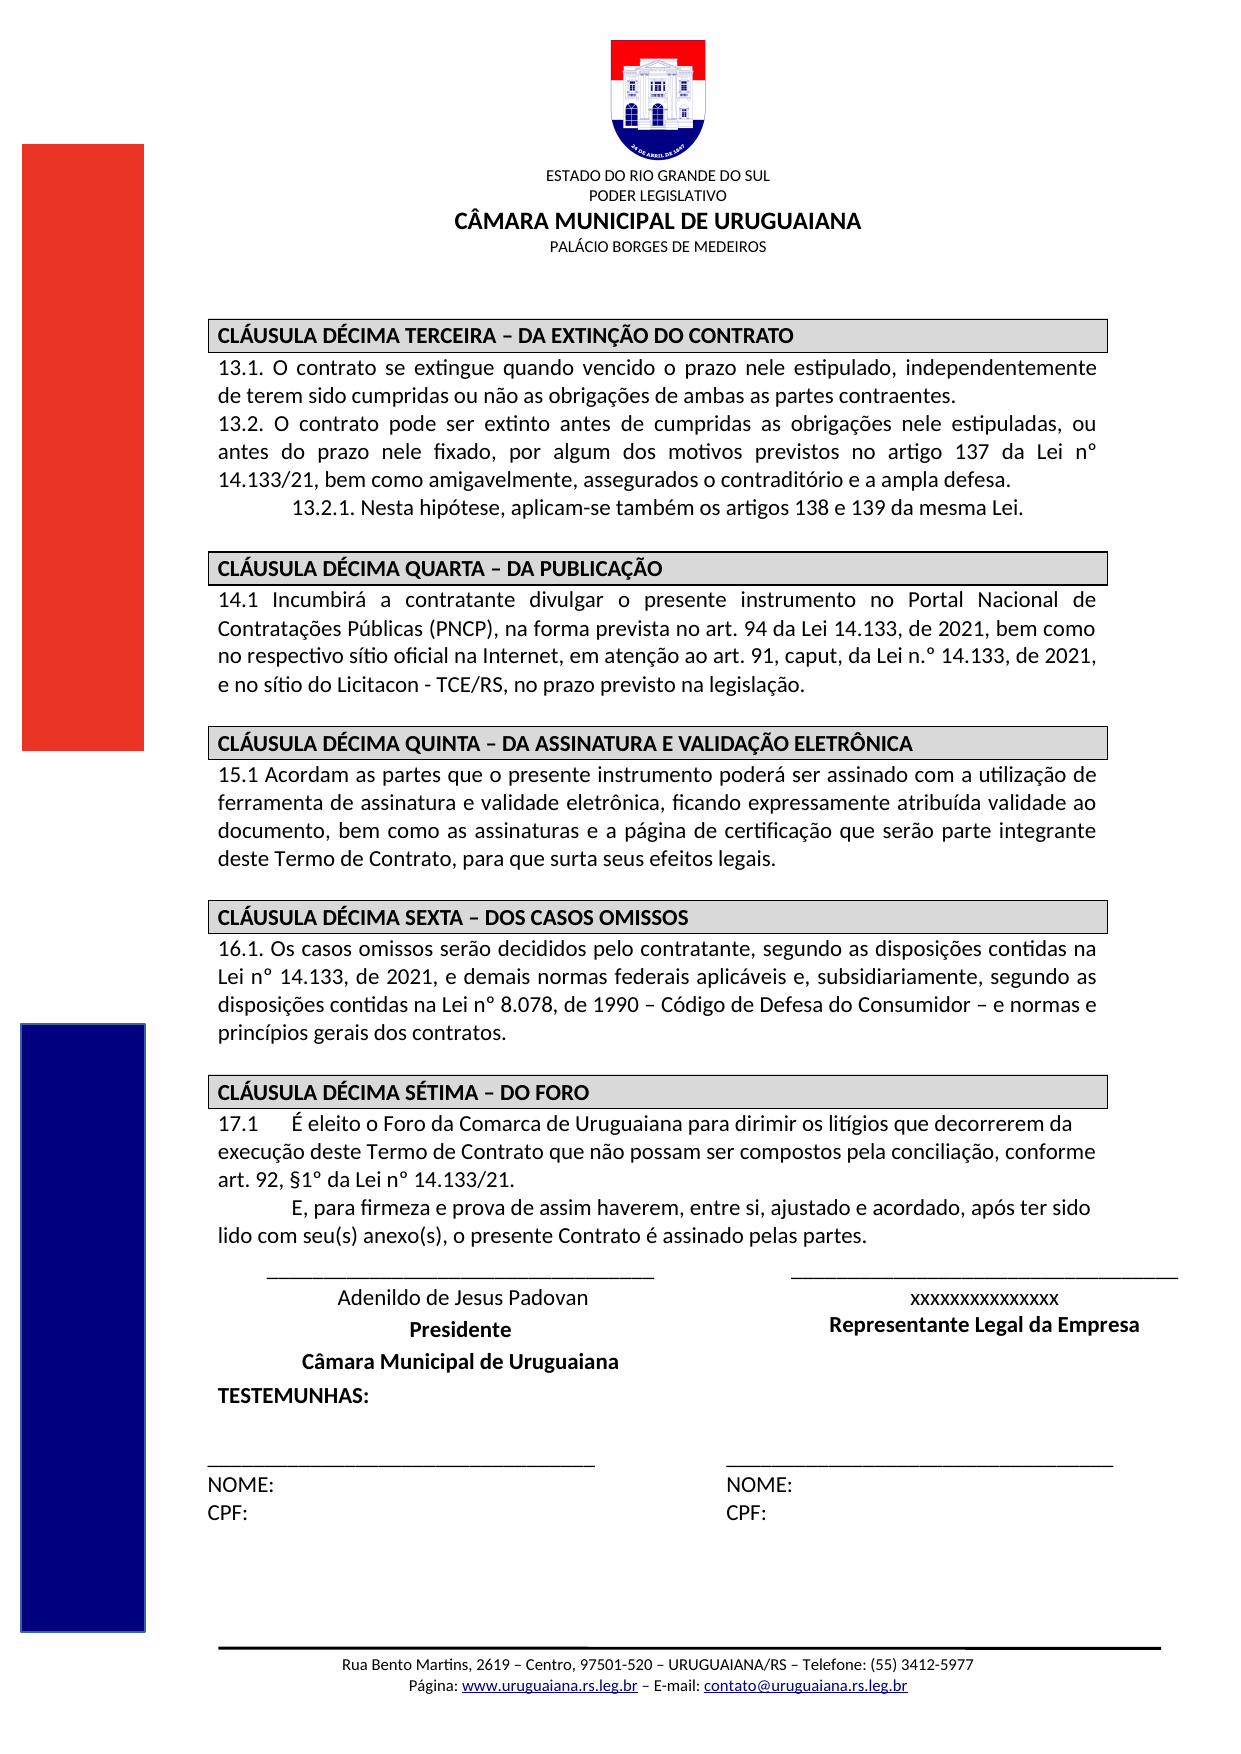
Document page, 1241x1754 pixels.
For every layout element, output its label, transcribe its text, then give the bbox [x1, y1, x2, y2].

text E, para firmeza e prova de assim haverem, entre si, ajustado e acordado, após ter sido lido com seu(s) anexo(s), o presente Contrato é assinado pelas partes. [218, 1193, 1098, 1249]
text TESTEMUNHAS: [218, 1381, 1098, 1409]
text 13.1. O contrato se extingue quando vencido o prazo nele estipulado, independentemente de terem sido cumpridas ou não as obrigações de ambas as partes contraentes. [218, 353, 1098, 409]
table_header __________________________________ xxxxxxxxxxxxxxx Representante Legal da Empresa [720, 1249, 1240, 1381]
text 16.1. Os casos omissos serão decididos pelo contratante, segundo as disposições contidas na Lei nº 14.133, de 2021, e demais normas federais aplicáveis e, subsidiariamente, segundo as disposições contidas na Lei nº 8.078, de 1990 – Código de Defesa do Consumidor – e normas e princípios gerais dos contratos. [218, 934, 1098, 1046]
picture [587, 29, 729, 165]
text 15.1 Acordam as partes que o presente instrumento poderá ser assinado com a utilização de ferramenta de assinatura e validade eletrônica, ficando expressamente atribuída validade ao documento, bem como as assinaturas e a página de certificação que serão parte integrante deste Termo de Contrato, para que surta seus efeitos legais. [218, 760, 1098, 872]
text CLÁUSULA décima TERCEIRA – DA EXTINÇÃO DO CONTRATO [209, 320, 1107, 352]
text CLÁUSULA DÉCIMA quINTA – DA ASSINATURA E VALIDAÇÃO ELETRÔNICA [209, 727, 1107, 759]
text 13.2.1. Nesta hipótese, aplicam-se também os artigos 138 e 139 da mesma Lei. [218, 493, 1098, 521]
table_header __________________________________ Adenildo de Jesus Padovan Presidente Câmara Municipal de Uruguaiana [201, 1249, 720, 1381]
table_header __________________________________ NOME: CPF: [202, 1437, 720, 1532]
text 14.1 Incumbirá a contratante divulgar o presente instrumento no Portal Nacional de Contratações Públicas (PNCP), na forma prevista no art. 94 da Lei 14.133, de 2021, bem como no respectivo sítio oficial na Internet, em atenção ao art. 91, caput, da Lei n.º 14.133, de 2021, e no sítio do Licitacon - TCE/RS, no prazo previsto na legislação. [218, 586, 1098, 698]
text CLÁUSULA DÉCIMA sÉTIMA – DO FORO [209, 1076, 1107, 1108]
table_header __________________________________ NOME: CPF: [720, 1437, 1240, 1532]
text 13.2. O contrato pode ser extinto antes de cumpridas as obrigações nele estipuladas, ou antes do prazo nele fixado, por algum dos motivos previstos no artigo 137 da Lei nº 14.133/21, bem como amigavelmente, assegurados o contraditório e a ampla defesa. [218, 409, 1098, 493]
text CLÁUSULA décima SEXta – DOS CASOS OMISSOS [209, 901, 1107, 933]
text CLÁUSULA DÉCIMA QUARTA – DA PUBLICAÇÃO [209, 553, 1107, 584]
text 17.1 É eleito o Foro da Comarca de Uruguaiana para dirimir os litígios que decorrerem da execução deste Termo de Contrato que não possam ser compostos pela conciliação, conforme art. 92, §1º da Lei nº 14.133/21. [218, 1109, 1098, 1193]
